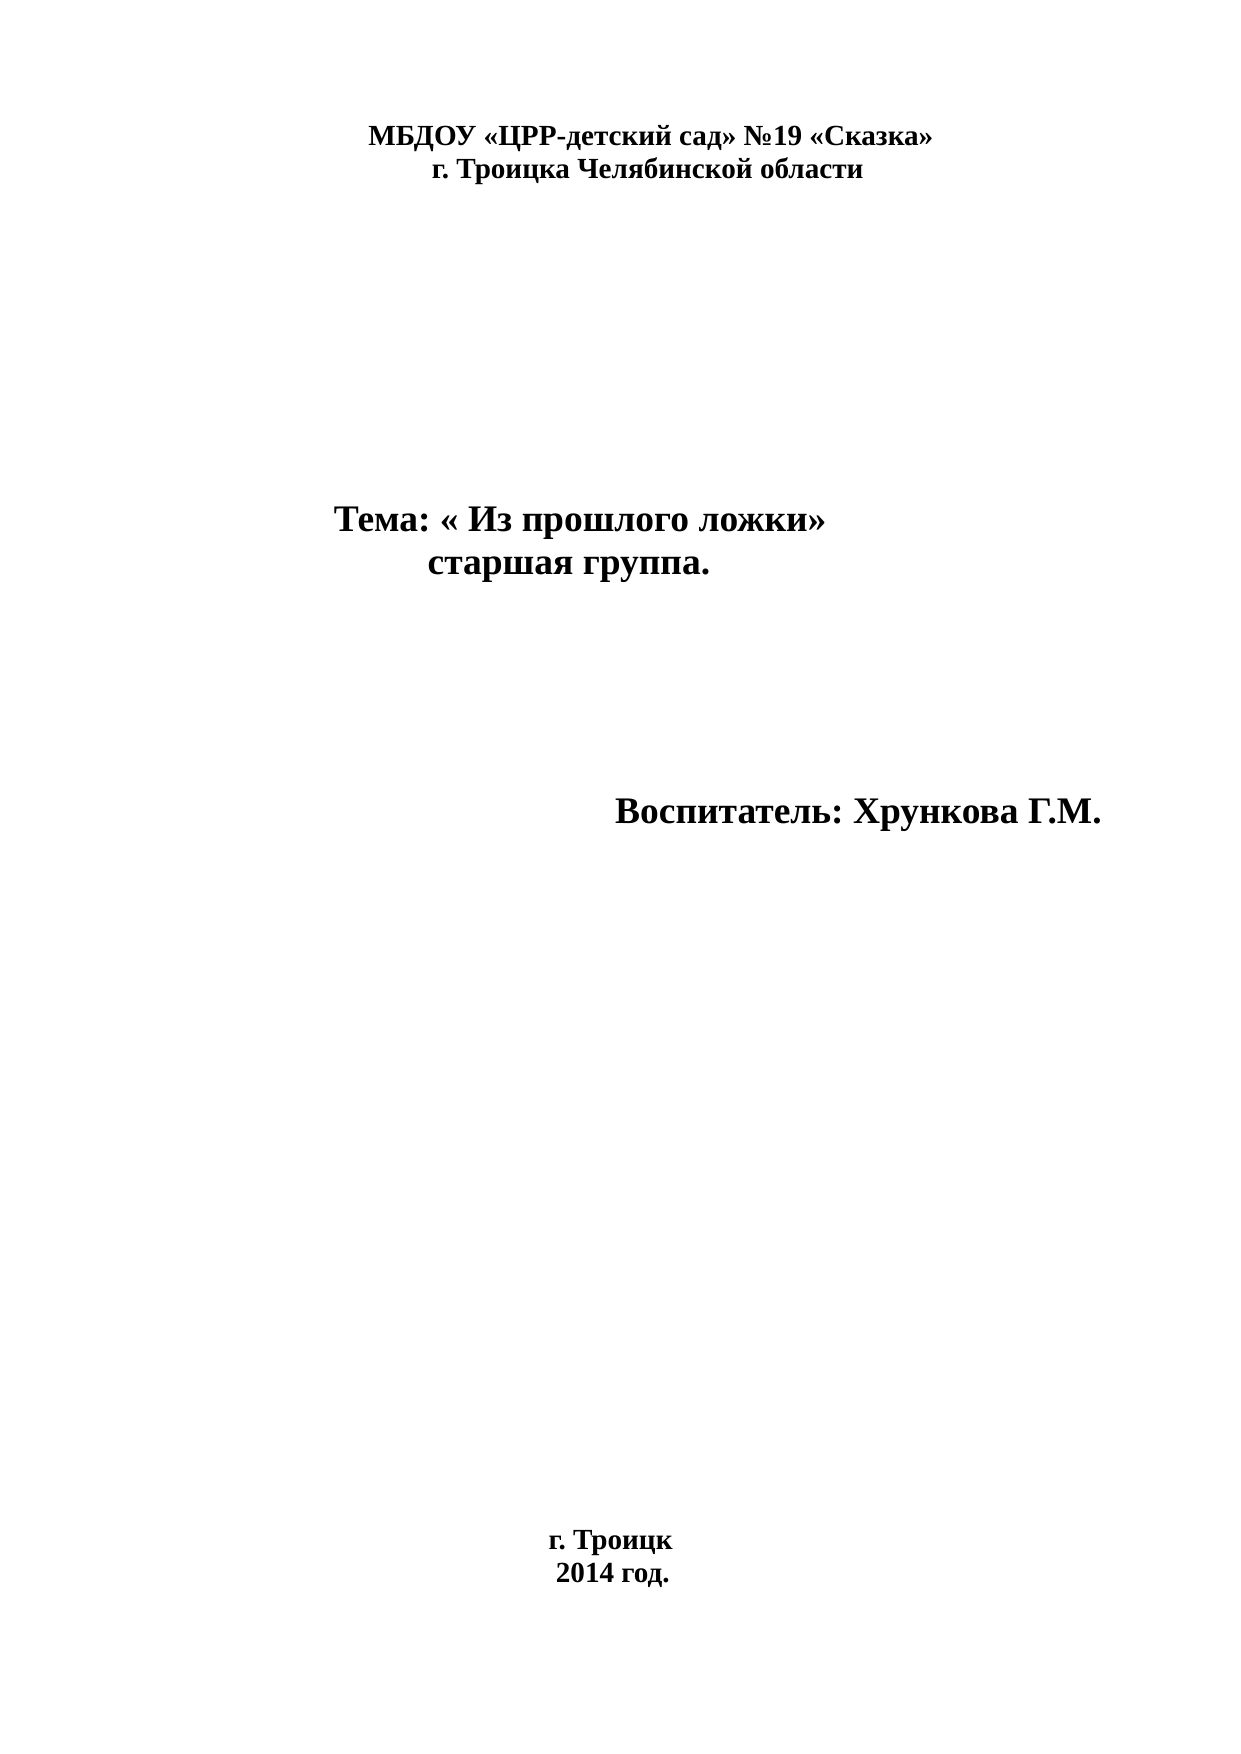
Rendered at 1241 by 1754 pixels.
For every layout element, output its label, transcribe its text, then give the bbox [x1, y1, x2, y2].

text г. Троицка Челябинской области [118, 152, 1122, 185]
text старшая группа. [118, 540, 1122, 583]
text г. Троицк [118, 1522, 1122, 1556]
text МБДОУ «ЦРР-детский сад» №19 «Сказка» [118, 118, 1122, 152]
text 2014 год. [118, 1556, 1122, 1589]
text Воспитатель: Хрункова Г.М. [118, 789, 1122, 832]
text Тема: « Из прошлого ложки» [118, 497, 1122, 540]
